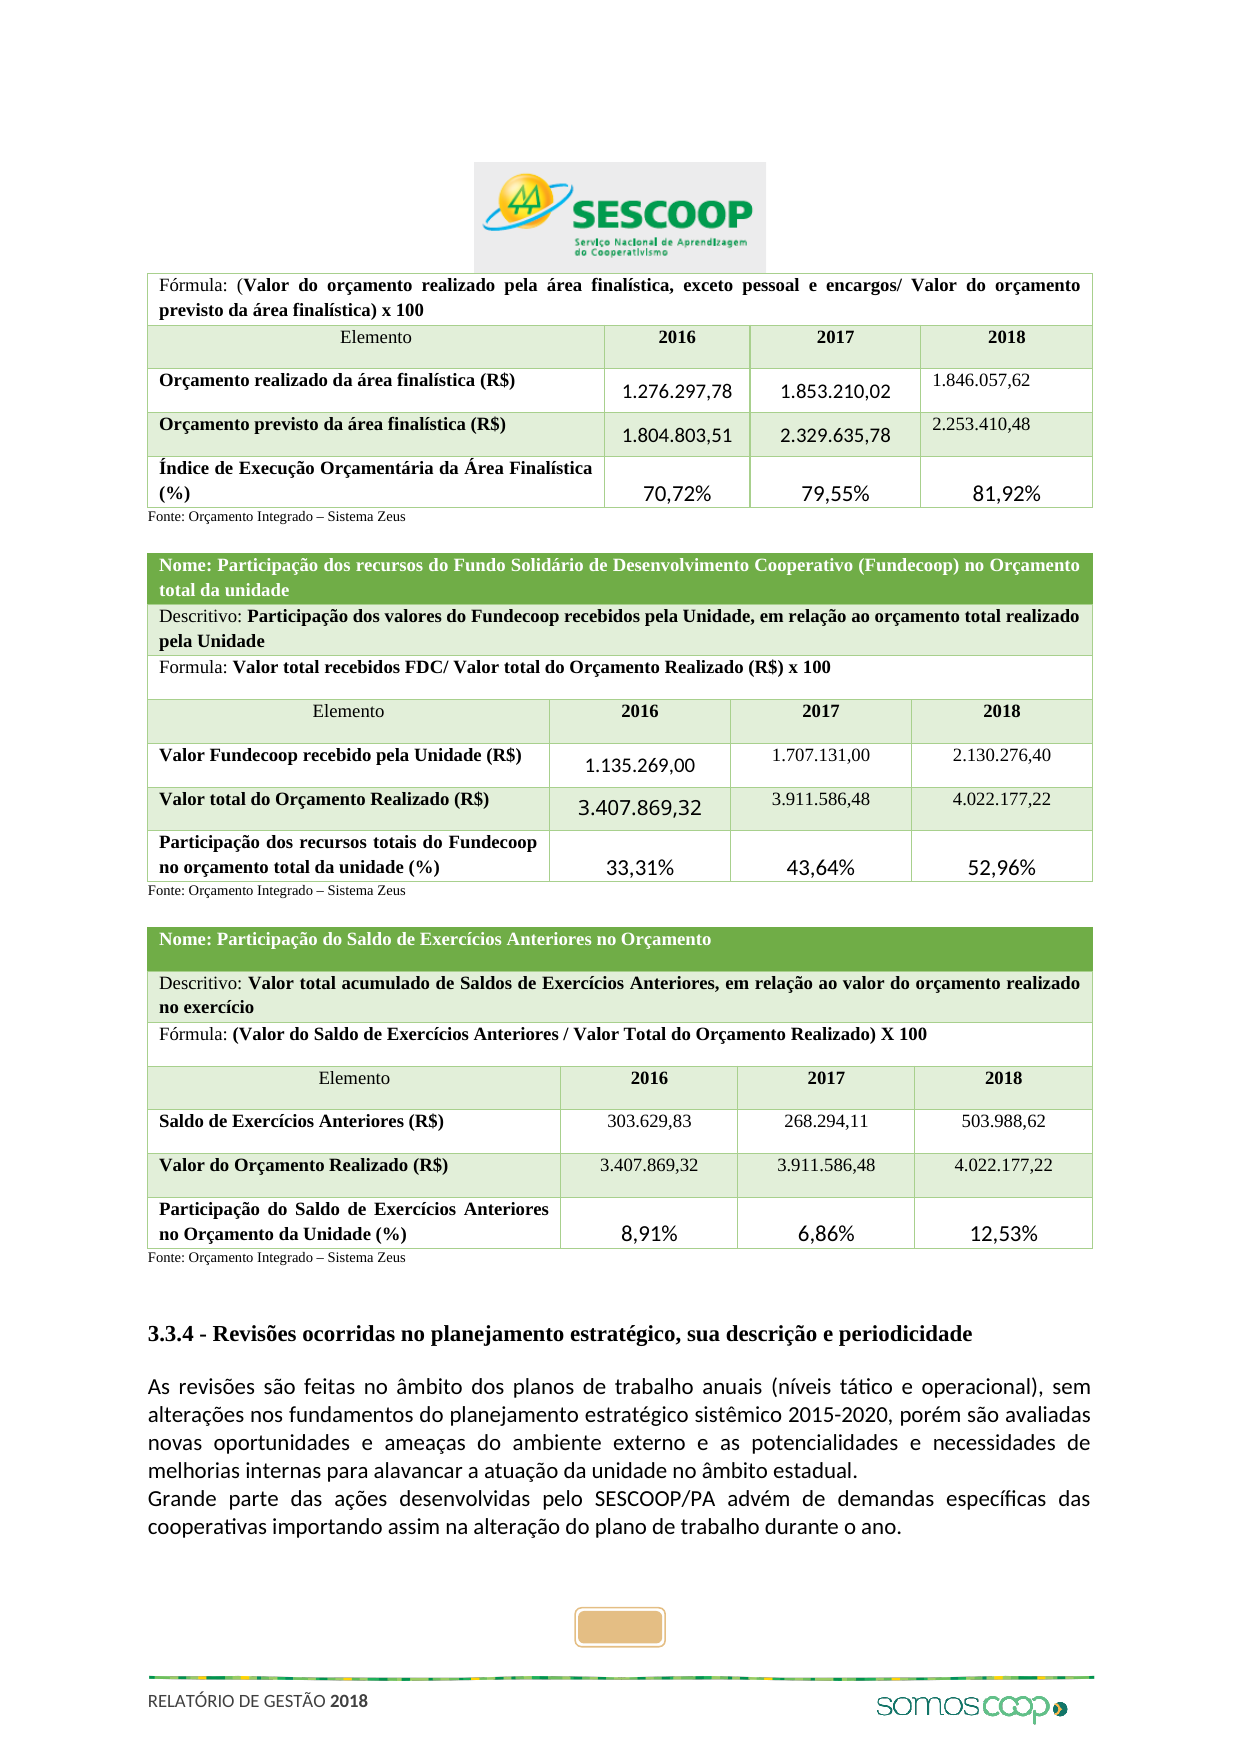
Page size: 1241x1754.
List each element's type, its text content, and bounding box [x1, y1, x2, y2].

table_cell 1.846.057,62 [921, 369, 1092, 412]
table_cell 52,96% [912, 831, 1092, 881]
table_cell Descritivo: Valor total acumulado de Saldos de Exercícios Anteriores, em relação ao valor do orçamento realizado no exercício [148, 972, 1092, 1022]
table_cell 2016 [561, 1067, 737, 1109]
table_cell 81,92% [921, 457, 1092, 507]
table_cell Orçamento realizado da área finalística (R$) [148, 369, 604, 412]
table_cell Elemento [148, 700, 549, 743]
table_cell 1.135.269,00 [550, 744, 730, 787]
table_header Nome: Participação do Saldo de Exercícios Anteriores no Orçamento [148, 928, 1092, 971]
table_cell Participação do Saldo de Exercícios Anteriores no Orçamento da Unidade (%) [148, 1198, 560, 1247]
table_cell Fórmula: (Valor do orçamento realizado pela área finalística, exceto pessoal e encargos/ Valor do orçamento previsto da área finalística) x 100 [148, 274, 1092, 324]
table_cell 8,91% [561, 1198, 737, 1247]
table_cell 4.022.177,22 [915, 1154, 1092, 1197]
table_cell 12,53% [915, 1198, 1092, 1247]
table_header Nome: Participação dos recursos do Fundo Solidário de Desenvolvimento Cooperativo (Fundecoop) no Orçamento total da unidade [148, 554, 1092, 604]
table_cell 2017 [731, 700, 911, 743]
table_cell 2016 [605, 326, 749, 368]
table_cell 79,55% [751, 457, 920, 507]
table_cell Valor total do Orçamento Realizado (R$) [148, 788, 549, 830]
text As revisões são feitas no âmbito dos planos de trabalho anuais (níveis tático e operacional), sem alterações nos fundamentos do planejamento estratégico sistêmico 2015-2020, porém são avaliadas novas oportunidades e ameaças do ambiente externo e as potencialidades e necessidades de melhorias internas para alavancar a atuação da unidade no âmbito estadual. [148, 1372, 1092, 1484]
table_cell 1.853.210,02 [751, 369, 920, 412]
text Grande parte das ações desenvolvidas pelo SESCOOP/PA advém de demandas específicas das cooperativas importando assim na alteração do plano de trabalho durante o ano. [148, 1484, 1092, 1541]
table_cell 3.911.586,48 [731, 788, 911, 830]
table_cell Valor do Orçamento Realizado (R$) [148, 1154, 560, 1197]
table_cell Fórmula: (Valor do Saldo de Exercícios Anteriores / Valor Total do Orçamento Realizado) X 100 [148, 1023, 1092, 1066]
table_cell 43,64% [731, 831, 911, 881]
table_cell Participação dos recursos totais do Fundecoop no orçamento total da unidade (%) [148, 831, 549, 881]
table_cell 2018 [921, 326, 1092, 368]
table_cell Formula: Valor total recebidos FDC/ Valor total do Orçamento Realizado (R$) x 100 [148, 656, 1092, 699]
table_cell 303.629,83 [561, 1110, 737, 1153]
table_cell 2.253.410,48 [921, 413, 1092, 456]
table_cell 1.276.297,78 [605, 369, 749, 412]
table_cell 503.988,62 [915, 1110, 1092, 1153]
table_cell 2017 [751, 326, 920, 368]
table_cell Elemento [148, 326, 604, 368]
table_cell 2.130.276,40 [912, 744, 1092, 787]
table_cell 3.911.586,48 [738, 1154, 914, 1197]
table_cell 2018 [915, 1067, 1092, 1109]
table_cell 33,31% [550, 831, 730, 881]
table_cell 70,72% [605, 457, 749, 507]
table_cell Valor Fundecoop recebido pela Unidade (R$) [148, 744, 549, 787]
table_cell 2017 [738, 1067, 914, 1109]
table_cell 2018 [912, 700, 1092, 743]
table_cell 3.407.869,32 [561, 1154, 737, 1197]
table_cell 2016 [550, 700, 730, 743]
text Fonte: Orçamento Integrado – Sistema Zeus [148, 1249, 1092, 1265]
table_cell 1.707.131,00 [731, 744, 911, 787]
table_cell 4.022.177,22 [912, 788, 1092, 830]
subtitle 3.3.4 - Revisões ocorridas no planejamento estratégico, sua descrição e periodicidade [148, 1320, 1092, 1346]
table_cell Descritivo: Participação dos valores do Fundecoop recebidos pela Unidade, em relação ao orçamento total realizado pela Unidade [148, 605, 1092, 655]
table_cell 2.329.635,78 [751, 413, 920, 456]
table_cell Índice de Execução Orçamentária da Área Finalística (%) [148, 457, 604, 507]
table_cell Orçamento previsto da área finalística (R$) [148, 413, 604, 456]
table_cell 1.804.803,51 [605, 413, 749, 456]
table_cell 6,86% [738, 1198, 914, 1247]
table_cell 3.407.869,32 [550, 788, 730, 830]
table_cell 268.294,11 [738, 1110, 914, 1153]
table_cell Elemento [148, 1067, 560, 1109]
text Fonte: Orçamento Integrado – Sistema Zeus [148, 882, 1092, 899]
table_cell Saldo de Exercícios Anteriores (R$) [148, 1110, 560, 1153]
text Fonte: Orçamento Integrado – Sistema Zeus [148, 508, 1092, 525]
